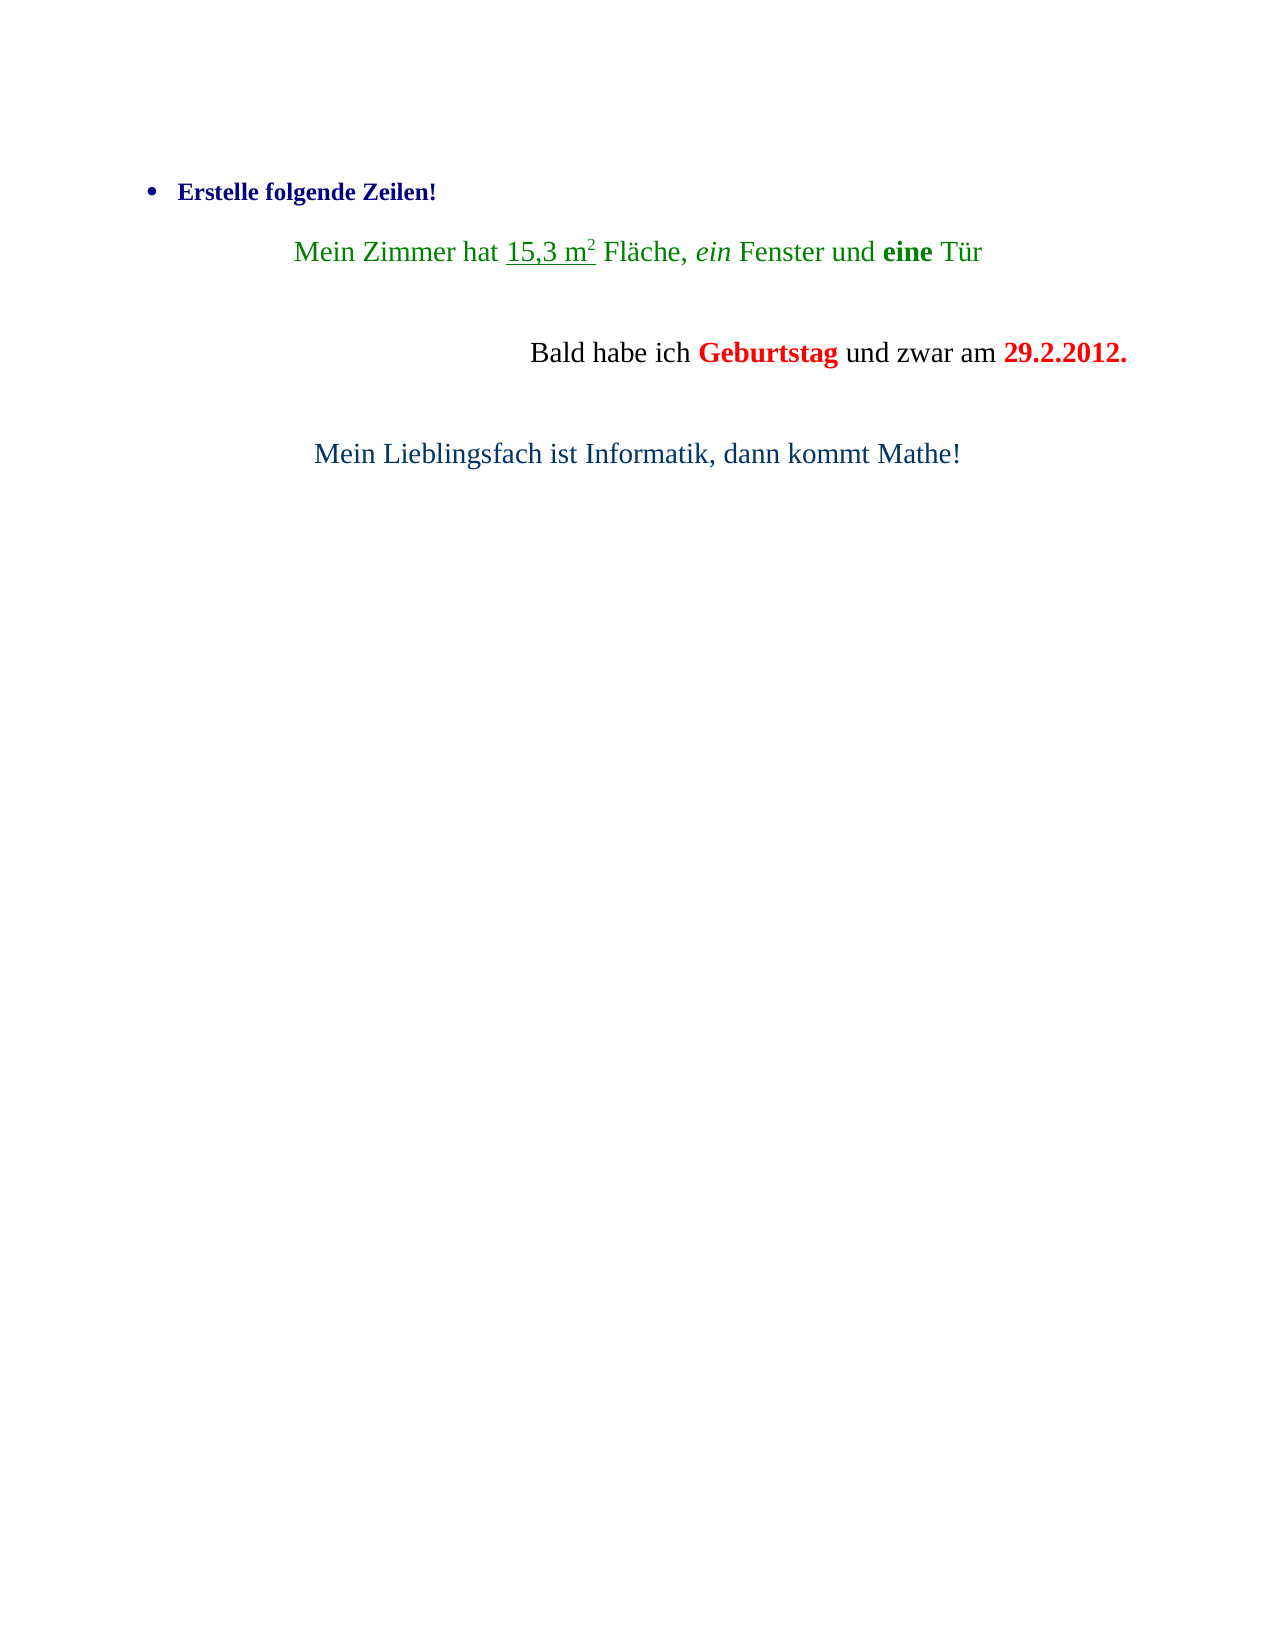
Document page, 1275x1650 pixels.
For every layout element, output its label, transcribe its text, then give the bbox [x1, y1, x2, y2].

text Mein Zimmer hat 15,3 m2 Fläche, ein Fenster und eine Tür [148, 235, 1127, 268]
text Mein Lieblingsfach ist Informatik, dann kommt Mathe! [148, 436, 1127, 469]
list Erstelle folgende Zeilen! [148, 177, 1127, 206]
text Bald habe ich Geburtstag und zwar am 29.2.2012. [148, 335, 1127, 369]
